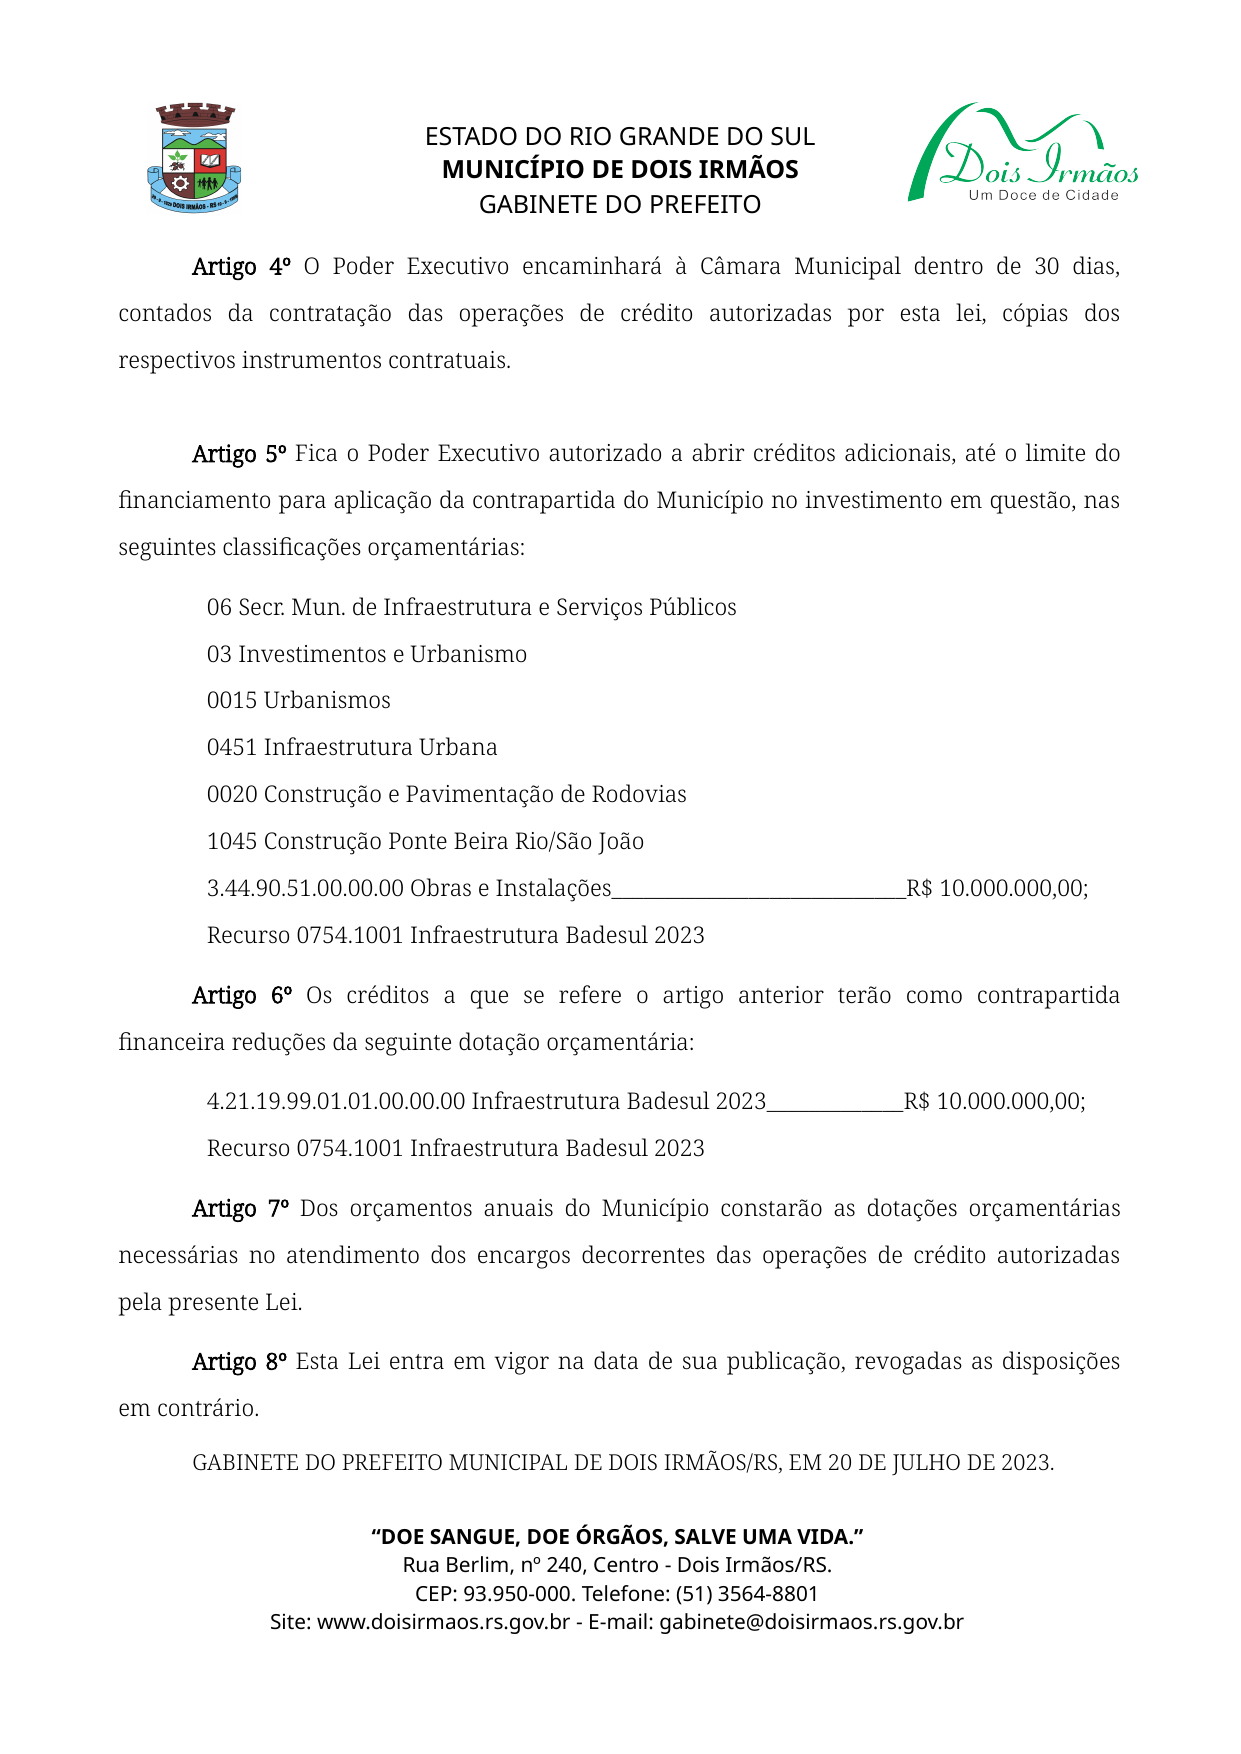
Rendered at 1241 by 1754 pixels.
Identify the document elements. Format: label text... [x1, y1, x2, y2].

text 1045 Construção Ponte Beira Rio/São João [207, 825, 1122, 856]
text 06 Secr. Mun. de Infraestrutura e Serviços Públicos [207, 591, 1122, 622]
text Artigo 7º Dos orçamentos anuais do Município constarão as dotações orçamentárias necessárias no atendimento dos encargos decorrentes das operações de crédito autorizadas pela presente Lei. [118, 1192, 1122, 1317]
text Recurso 0754.1001 Infraestrutura Badesul 2023 [207, 919, 1122, 950]
text 0015 Urbanismos [207, 684, 1122, 716]
text 0451 Infraestrutura Urbana [207, 731, 1122, 763]
text 4.21.19.99.01.01.00.00.00 Infraestrutura Badesul 2023_____________R$ 10.000.000,00; [207, 1085, 1122, 1116]
text GABINETE DO PREFEITO MUNICIPAL DE DOIS IRMÃOS/RS, EM 20 DE JULHO DE 2023. [118, 1447, 1122, 1477]
picture [907, 102, 1138, 202]
text 03 Investimentos e Urbanismo [207, 638, 1122, 669]
text Artigo 6º Os créditos a que se refere o artigo anterior terão como contrapartida financeira reduções da seguinte dotação orçamentária: [118, 978, 1122, 1057]
text Artigo 8º Esta Lei entra em vigor na data de sua publicação, revogadas as disposições em contrário. [118, 1345, 1122, 1423]
text Recurso 0754.1001 Infraestrutura Badesul 2023 [207, 1132, 1122, 1163]
text Artigo 4º O Poder Executivo encaminhará à Câmara Municipal dentro de 30 dias, contados da contratação das operações de crédito autorizadas por esta lei, cópias dos respectivos instrumentos contratuais. [118, 250, 1122, 375]
picture [147, 102, 242, 214]
text 0020 Construção e Pavimentação de Rodovias [207, 778, 1122, 809]
text Artigo 5º Fica o Poder Executivo autorizado a abrir créditos adicionais, até o limite do financiamento para aplicação da contrapartida do Município no investimento em questão, nas seguintes classificações orçamentárias: [118, 437, 1122, 562]
text 3.44.90.51.00.00.00 Obras e Instalações____________________________R$ 10.000.000,00; [207, 872, 1122, 903]
